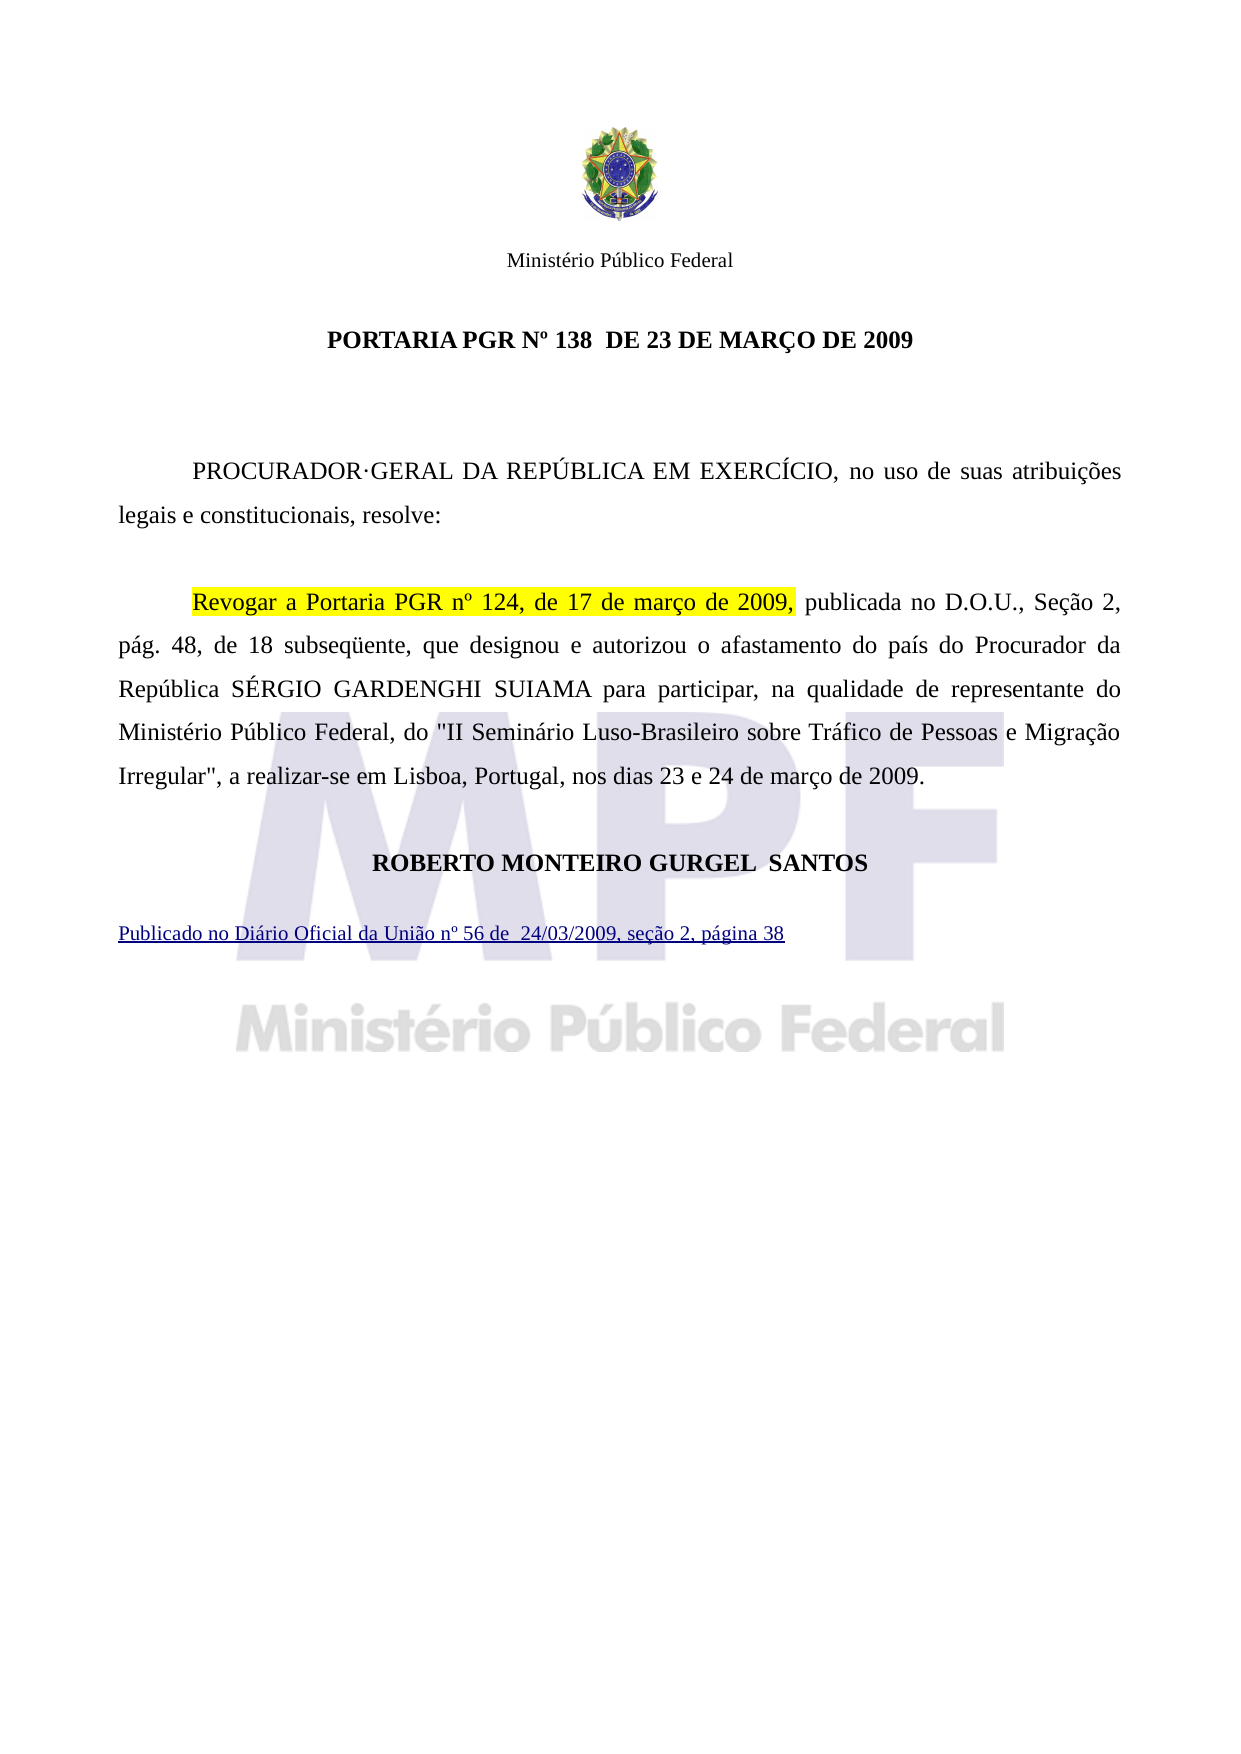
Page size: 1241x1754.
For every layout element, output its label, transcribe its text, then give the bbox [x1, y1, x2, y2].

text Revogar a Portaria PGR nº 124, de 17 de março de 2009, publicada no D.O.U., Seção 2, pág. 48, de 18 subseqüente, que designou e autorizou o afastamento do país do Procurador da República SÉRGIO GARDENGHI SUIAMA para participar, na qualidade de representante do Ministério Público Federal, do "II Seminário Luso-Brasileiro sobre Tráfico de Pessoas e Migração Irregular", a realizar-se em Lisboa, Portugal, nos dias 23 e 24 de março de 2009. [118, 587, 1122, 790]
picture [236, 877, 1004, 920]
text ROBERTO MONTEIRO GURGEL SANTOS [118, 848, 1122, 877]
text Publicado no Diário Oficial da União nº 56 de 24/03/2009, seção 2, página 38 [118, 920, 1122, 944]
picture [236, 790, 1004, 848]
picture [236, 944, 1004, 1052]
text PROCURADOR·GERAL DA REPÚBLICA EM EXERCÍCIO, no uso de suas atribuições legais e constitucionais, resolve: [118, 456, 1122, 528]
text PORTARIA PGR Nº 138 DE 23 DE MARÇO DE 2009 [118, 325, 1122, 354]
